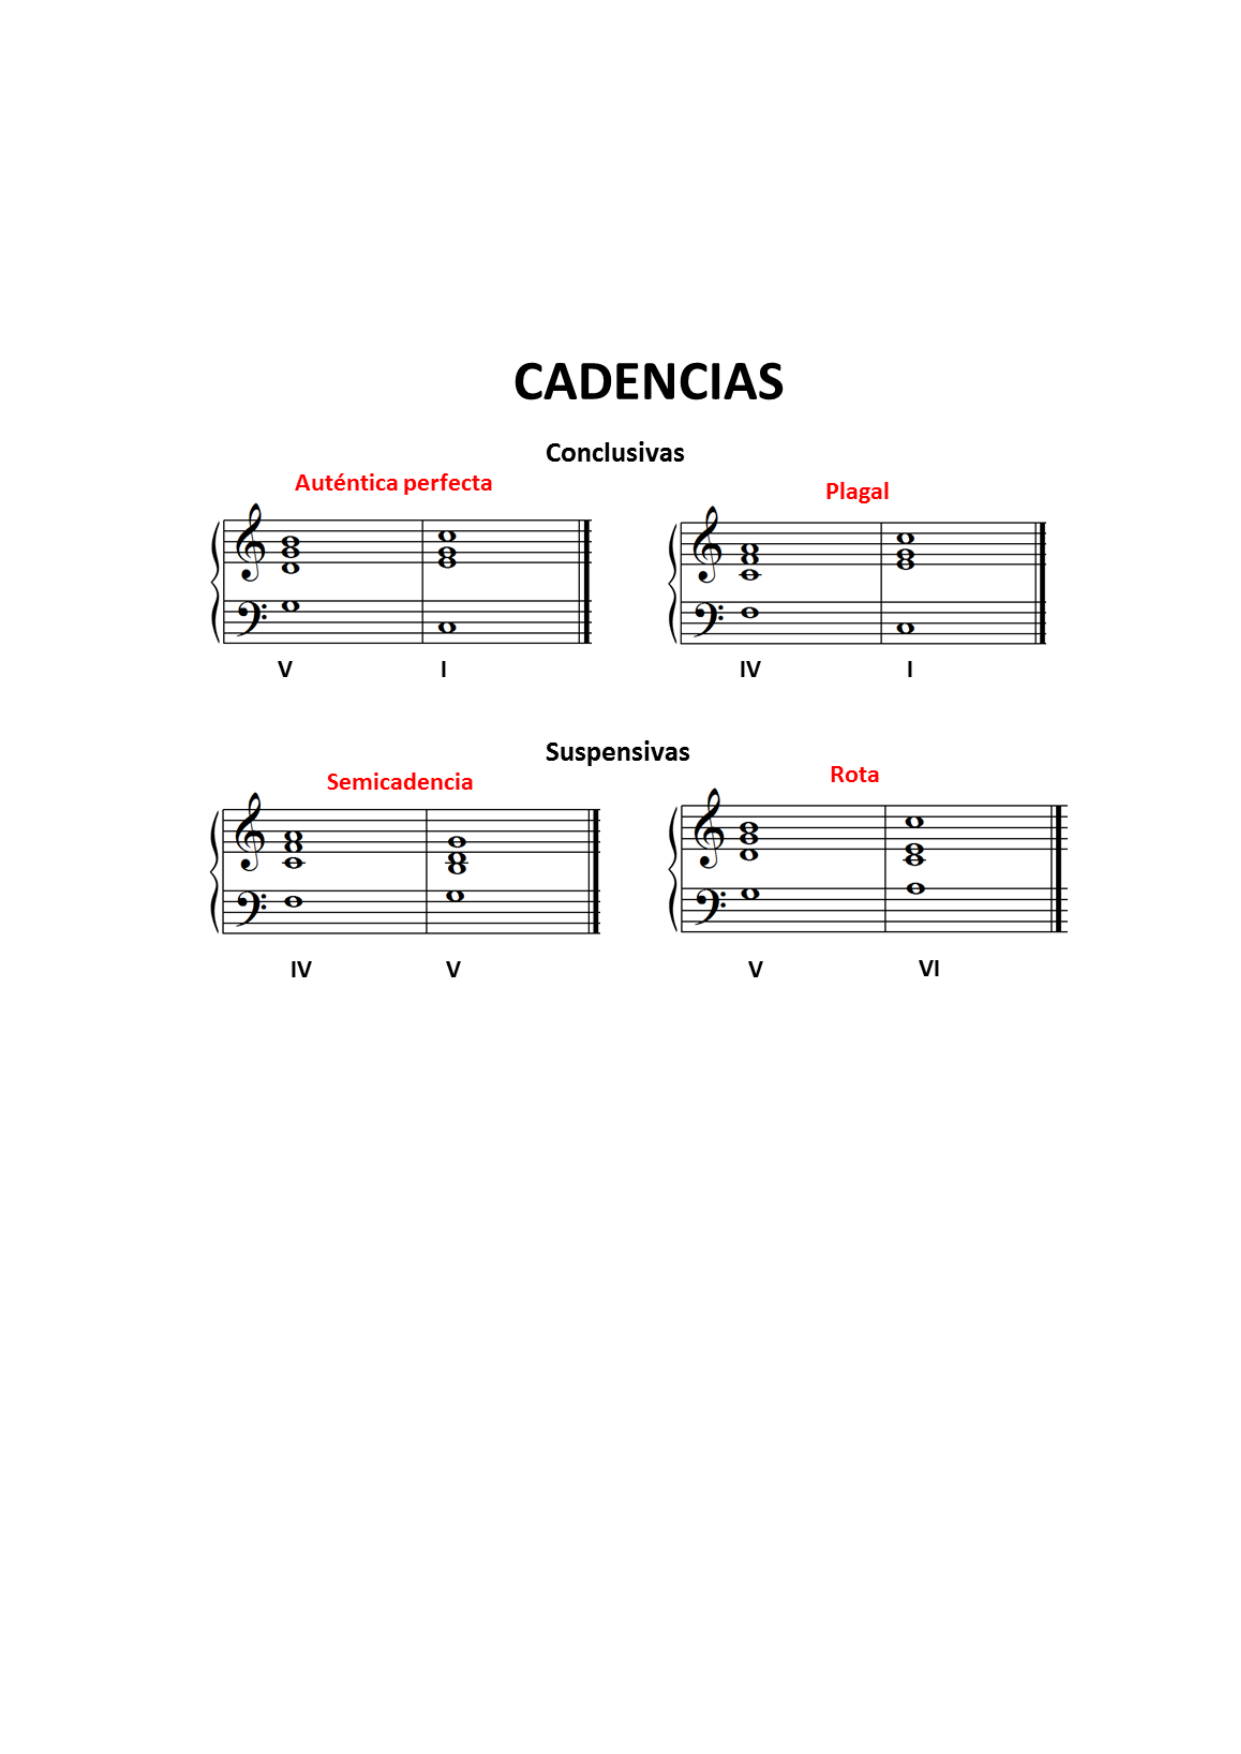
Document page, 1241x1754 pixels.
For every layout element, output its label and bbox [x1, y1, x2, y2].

picture [118, 319, 1147, 1091]
